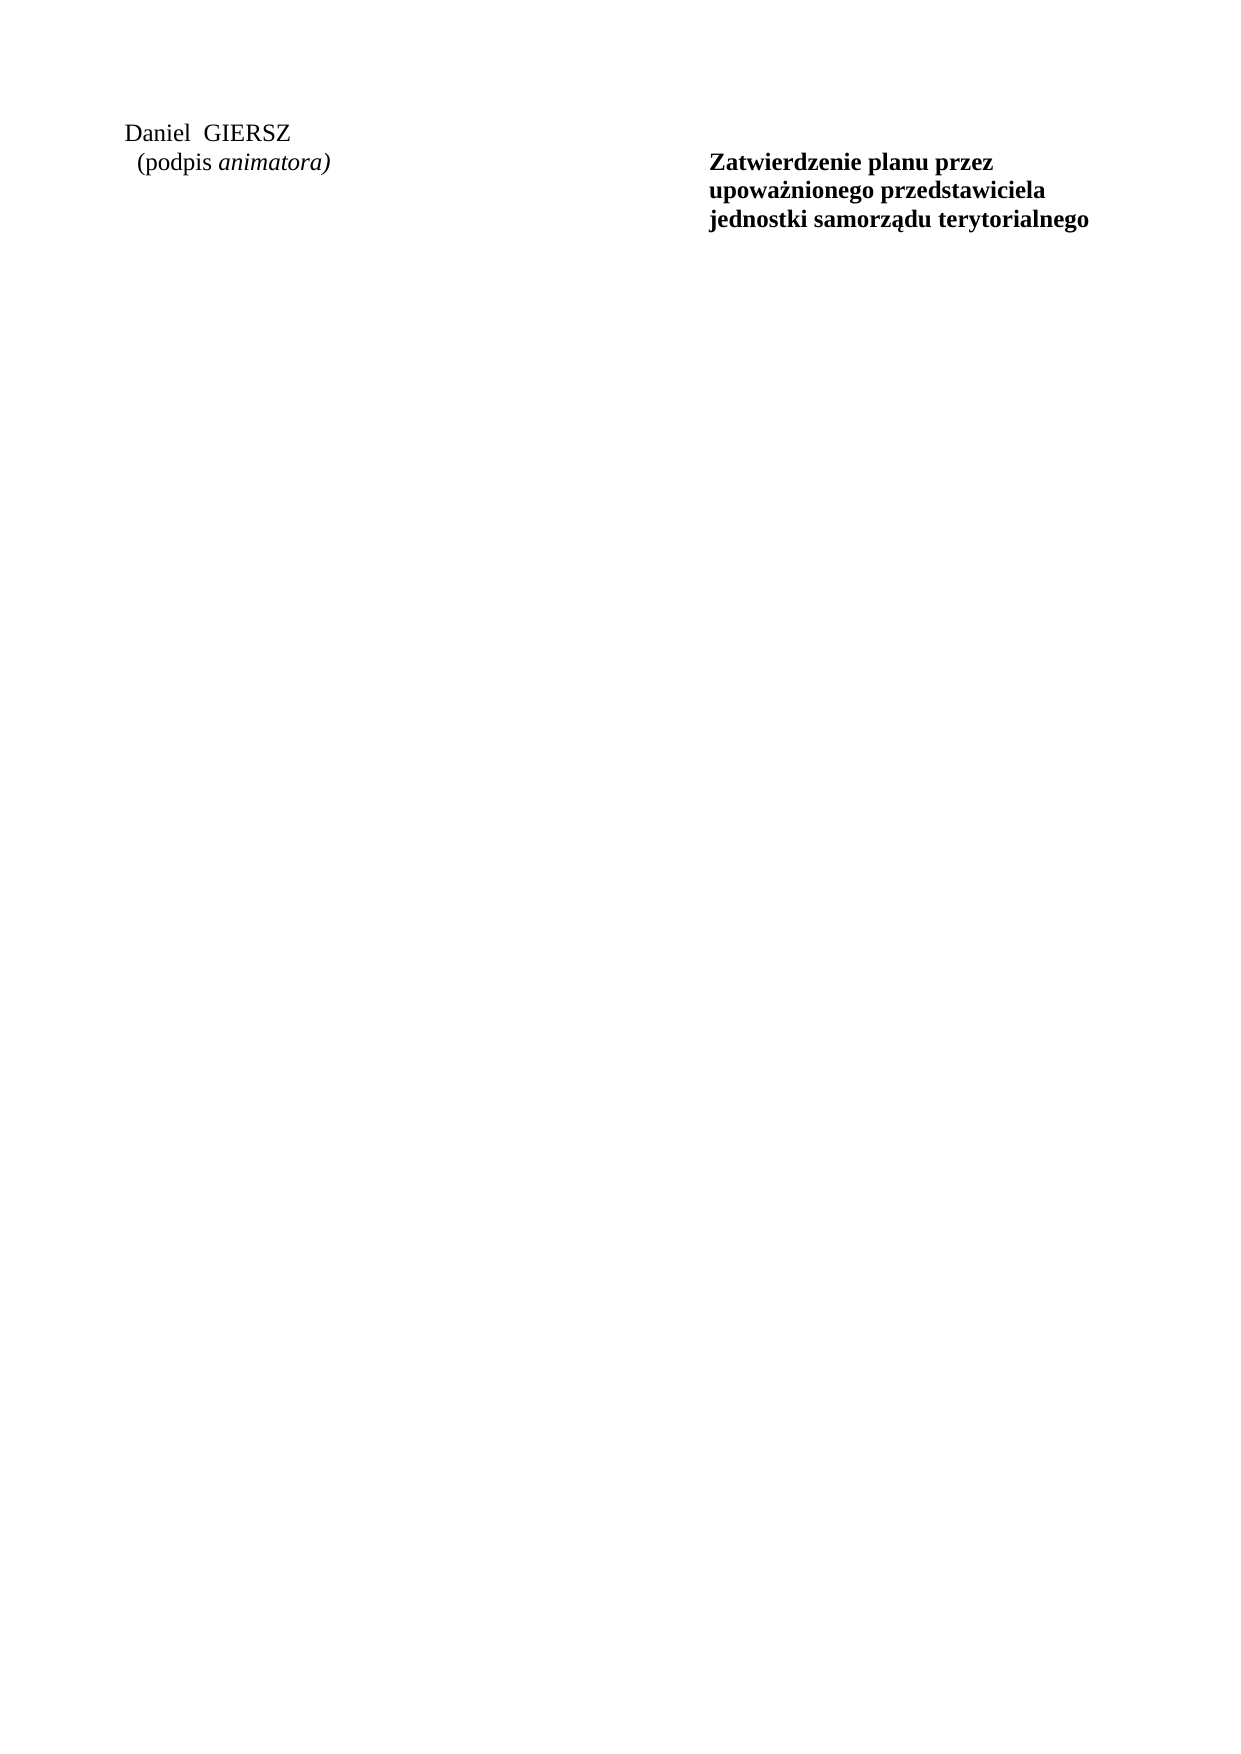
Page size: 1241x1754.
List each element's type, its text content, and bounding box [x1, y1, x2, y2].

text jednostki samorządu terytorialnego [118, 204, 1122, 233]
text Daniel GIERSZ [118, 118, 1122, 147]
text (podpis animatora) Zatwierdzenie planu przez [118, 147, 1122, 176]
text upoważnionego przedstawiciela [118, 176, 1122, 204]
